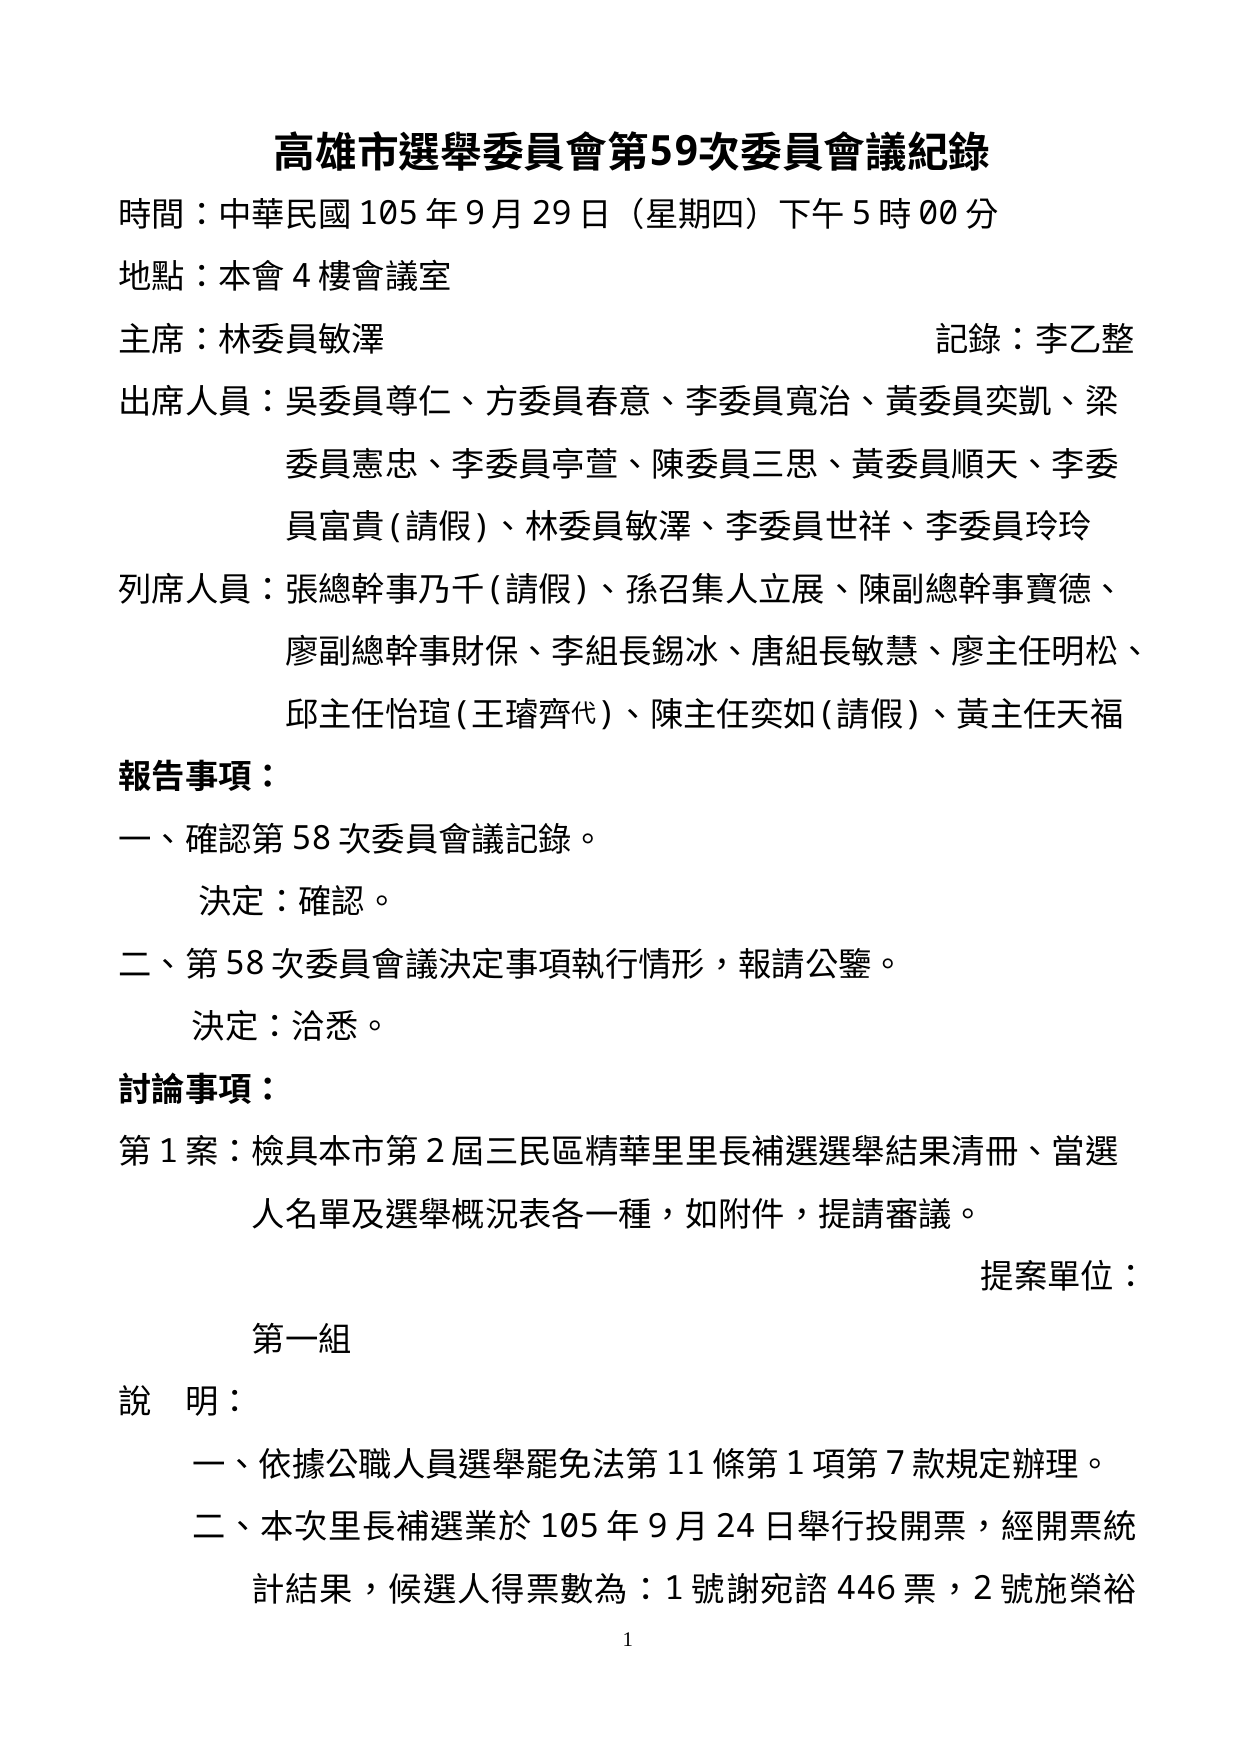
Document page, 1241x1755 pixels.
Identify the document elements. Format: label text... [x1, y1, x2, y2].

text 決定：確認。 [118, 858, 1146, 920]
text 出席人員：吳委員尊仁、方委員春意、李委員寬治、黃委員奕凱、梁委員憲忠、李委員亭萱、陳委員三思、黃委員順天、李委員富貴(請假)、林委員敏澤、李委員世祥、李委員玲玲 [118, 358, 1146, 545]
text 一、確認第58次委員會議記錄。 [118, 795, 1146, 858]
text 主席：林委員敏澤 記錄：李乙整 [118, 295, 1146, 358]
text 報告事項： [118, 733, 1146, 795]
text 列席人員：張總幹事乃千(請假)、孫召集人立展、陳副總幹事寶德、廖副總幹事財保、李組長錫冰、唐組長敏慧、廖主任明松、邱主任怡瑄(王璿齊代)、陳主任奕如(請假)、黃主任天福 [118, 545, 1146, 733]
text 說 明： [118, 1358, 1137, 1420]
text 第1案：檢具本市第2屆三民區精華里里長補選選舉結果清冊、當選人名單及選舉概況表各一種，如附件，提請審議。 提案單位：第一組 [118, 1108, 1137, 1358]
text 一、依據公職人員選舉罷免法第11條第1項第7款規定辦理。 [192, 1420, 1137, 1483]
text 二、本次里長補選業於105年9月24日舉行投開票，經開票統計結果，候選人得票數為：1號謝宛諮446票，2號施榮裕 [192, 1483, 1137, 1608]
text 地點：本會4樓會議室 [118, 233, 1146, 295]
text 二、第58次委員會議決定事項執行情形，報請公鑒。 [118, 920, 1146, 983]
text 時間：中華民國105年9月29日（星期四）下午5時00分 [118, 170, 1146, 233]
text 高雄市選舉委員會第59次委員會議紀錄 [118, 108, 1146, 170]
text 討論事項： [118, 1045, 1146, 1108]
text 決定：洽悉。 [151, 983, 1146, 1045]
